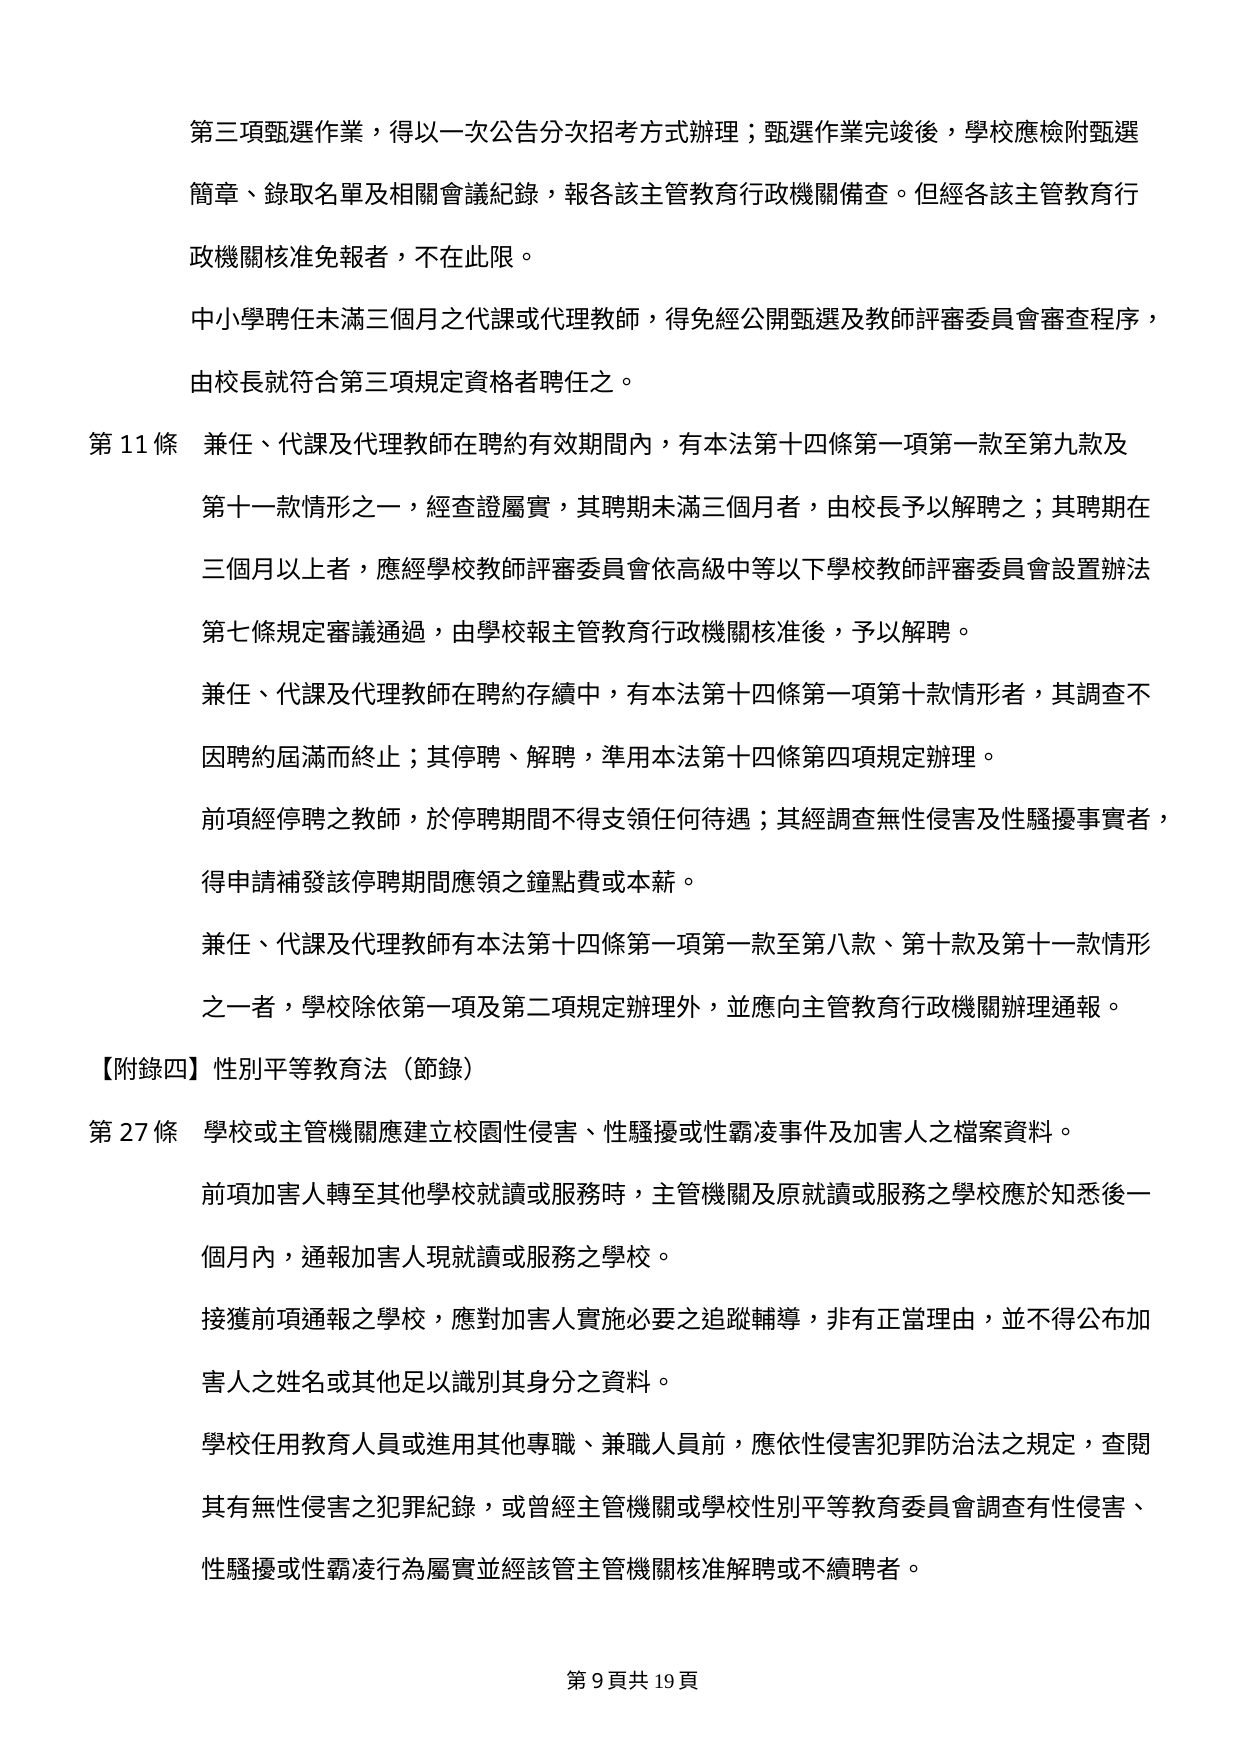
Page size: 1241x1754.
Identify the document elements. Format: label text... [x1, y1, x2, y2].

text 接獲前項通報之學校，應對加害人實施必要之追蹤輔導，非有正當理由，並不得公布加害人之姓名或其他足以識別其身分之資料。 [201, 1276, 1152, 1401]
text 第三項甄選作業，得以一次公告分次招考方式辦理；甄選作業完竣後，學校應檢附甄選簡章、錄取名單及相關會議紀錄，報各該主管教育行政機關備查。但經各該主管教育行政機關核准免報者，不在此限。 [189, 88, 1152, 276]
text 中小學聘任未滿三個月之代課或代理教師，得免經公開甄選及教師評審委員會審查程序，由校長就符合第三項規定資格者聘任之。 [189, 276, 1152, 401]
text 第27條 學校或主管機關應建立校園性侵害、性騷擾或性霸凌事件及加害人之檔案資料。 [89, 1088, 1152, 1151]
text 前項加害人轉至其他學校就讀或服務時，主管機關及原就讀或服務之學校應於知悉後一個月內，通報加害人現就讀或服務之學校。 [201, 1151, 1152, 1276]
text 兼任、代課及代理教師有本法第十四條第一項第一款至第八款、第十款及第十一款情形之一者，學校除依第一項及第二項規定辦理外，並應向主管教育行政機關辦理通報。 [201, 901, 1152, 1026]
text 【附錄四】性別平等教育法（節錄） [89, 1026, 1152, 1088]
text 學校任用教育人員或進用其他專職、兼職人員前，應依性侵害犯罪防治法之規定，查閱其有無性侵害之犯罪紀錄，或曾經主管機關或學校性別平等教育委員會調查有性侵害、性騷擾或性霸凌行為屬實並經該管主管機關核准解聘或不續聘者。 [201, 1401, 1152, 1588]
text 第11條 兼任、代課及代理教師在聘約有效期間內，有本法第十四條第一項第一款至第九款及第十一款情形之一，經查證屬實，其聘期未滿三個月者，由校長予以解聘之；其聘期在三個月以上者，應經學校教師評審委員會依高級中等以下學校教師評審委員會設置辦法第七條規定審議通過，由學校報主管教育行政機關核准後，予以解聘。 [89, 401, 1152, 651]
text 兼任、代課及代理教師在聘約存續中，有本法第十四條第一項第十款情形者，其調查不因聘約屆滿而終止；其停聘、解聘，準用本法第十四條第四項規定辦理。 [201, 651, 1152, 776]
text 前項經停聘之教師，於停聘期間不得支領任何待遇；其經調查無性侵害及性騷擾事實者，得申請補發該停聘期間應領之鐘點費或本薪。 [201, 776, 1152, 901]
